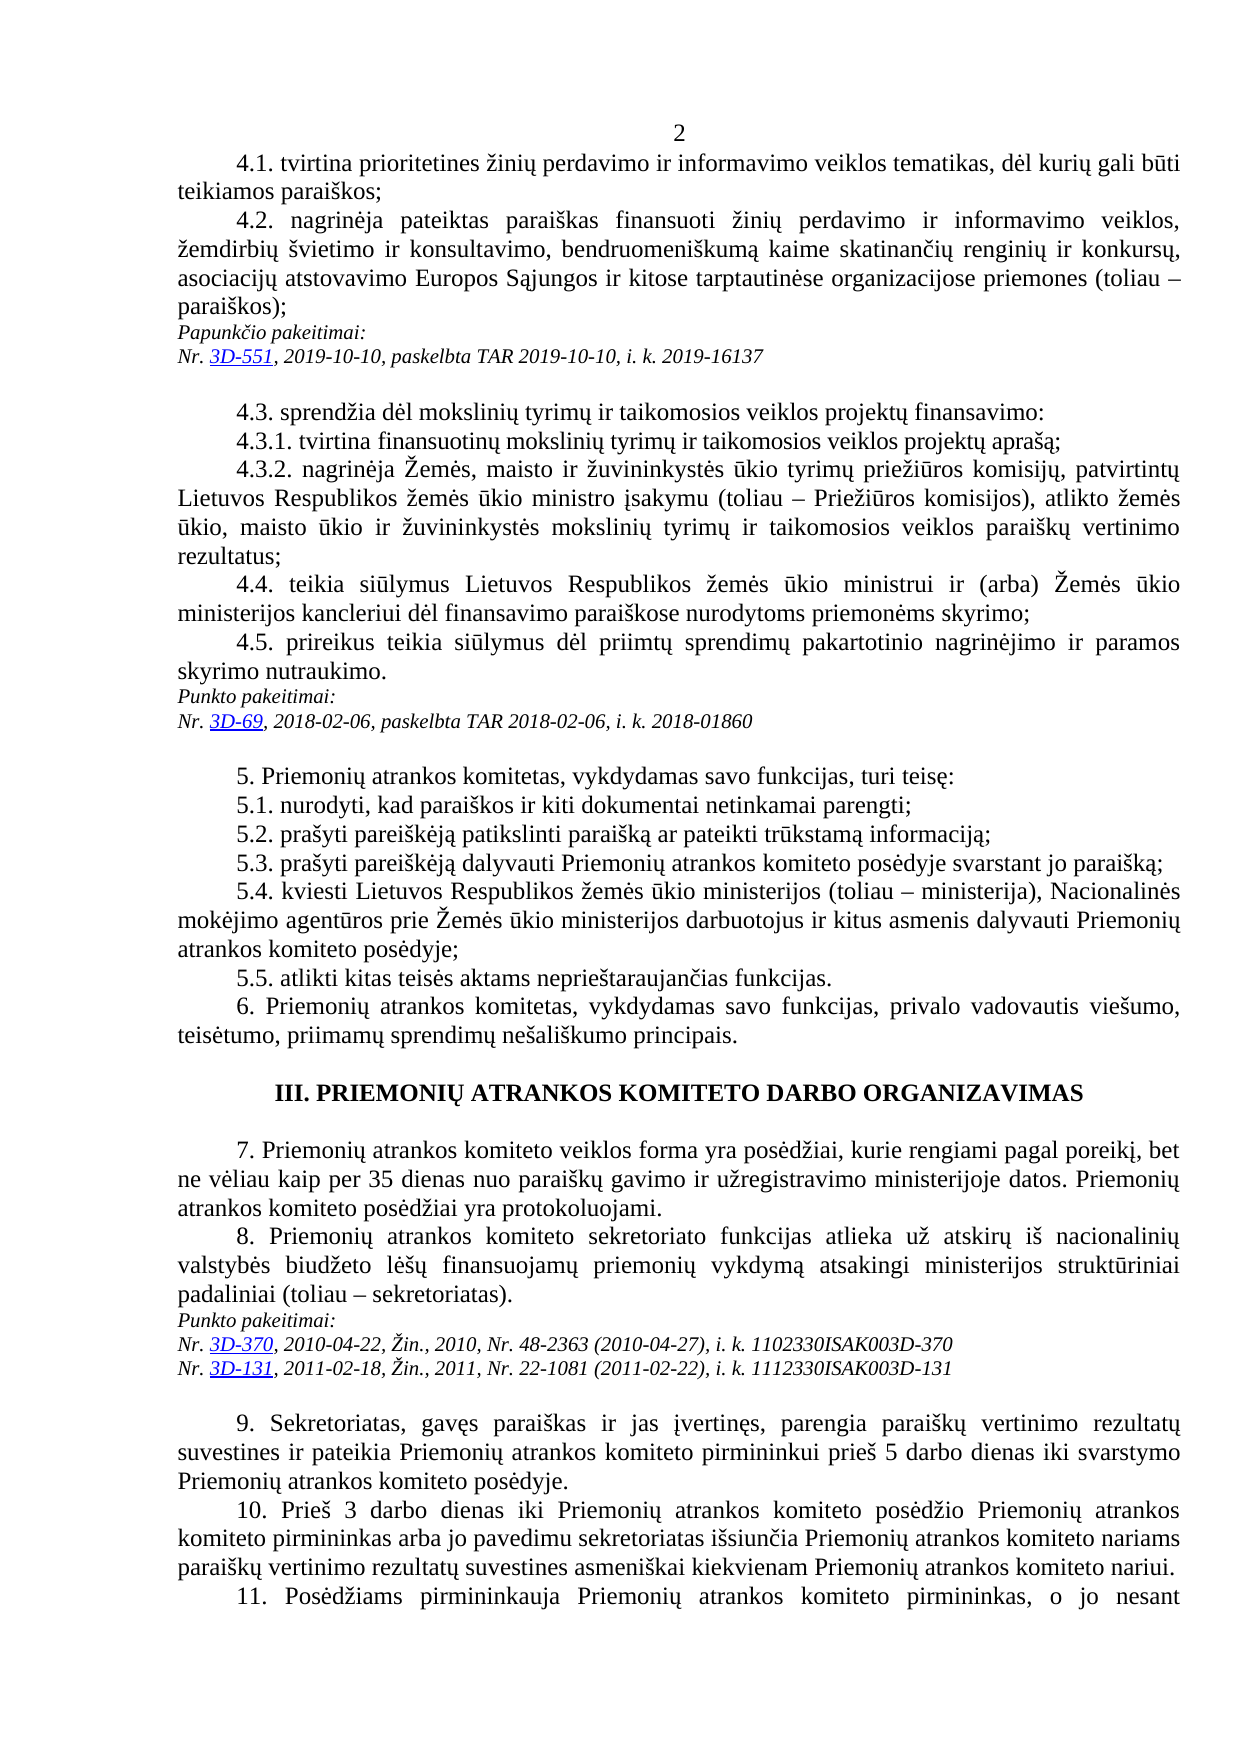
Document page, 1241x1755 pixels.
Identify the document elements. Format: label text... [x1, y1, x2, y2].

text Nr. 3D-69, 2018-02-06, paskelbta TAR 2018-02-06, i. k. 2018-01860 [177, 708, 1181, 733]
text 10. Prieš 3 darbo dienas iki Priemonių atrankos komiteto posėdžio Priemonių atrankos komiteto pirmininkas arba jo pavedimu sekretoriatas išsiunčia Priemonių atrankos komiteto nariams paraiškų vertinimo rezultatų suvestines asmeniškai kiekvienam Priemonių atrankos komiteto nariui. [177, 1495, 1181, 1581]
text Punkto pakeitimai: [177, 684, 1181, 708]
text 4.3. sprendžia dėl mokslinių tyrimų ir taikomosios veiklos projektų finansavimo: [177, 397, 1181, 426]
text Nr. 3D-131, 2011-02-18, Žin., 2011, Nr. 22-1081 (2011-02-22), i. k. 1112330ISAK003D-131 [177, 1356, 1181, 1380]
text 4.3.1. tvirtina finansuotinų mokslinių tyrimų ir taikomosios veiklos projektų aprašą; [177, 426, 1181, 454]
text 4.4. teikia siūlymus Lietuvos Respublikos žemės ūkio ministrui ir (arba) Žemės ūkio ministerijos kancleriui dėl finansavimo paraiškose nurodytoms priemonėms skyrimo; [177, 569, 1181, 627]
text 11. Posėdžiams pirmininkauja Priemonių atrankos komiteto pirmininkas, o jo nesant [177, 1581, 1181, 1610]
text 9. Sekretoriatas, gavęs paraiškas ir jas įvertinęs, parengia paraiškų vertinimo rezultatų suvestines ir pateikia Priemonių atrankos komiteto pirmininkui prieš 5 darbo dienas iki svarstymo Priemonių atrankos komiteto posėdyje. [177, 1408, 1181, 1495]
text Nr. 3D-551, 2019-10-10, paskelbta TAR 2019-10-10, i. k. 2019-16137 [177, 344, 1181, 368]
text 5.2. prašyti pareiškėją patikslinti paraišką ar pateikti trūkstamą informaciją; [177, 819, 1181, 848]
text 5. Priemonių atrankos komitetas, vykdydamas savo funkcijas, turi teisę: [177, 761, 1181, 790]
text Nr. 3D-370, 2010-04-22, Žin., 2010, Nr. 48-2363 (2010-04-27), i. k. 1102330ISAK003D-370 [177, 1332, 1181, 1356]
text 8. Priemonių atrankos komiteto sekretoriato funkcijas atlieka už atskirų iš nacionalinių valstybės biudžeto lėšų finansuojamų priemonių vykdymą atsakingi ministerijos struktūriniai padaliniai (toliau – sekretoriatas). [177, 1221, 1181, 1308]
text 4.2. nagrinėja pateiktas paraiškas finansuoti žinių perdavimo ir informavimo veiklos, žemdirbių švietimo ir konsultavimo, bendruomeniškumą kaime skatinančių renginių ir konkursų, asociacijų atstovavimo Europos Sąjungos ir kitose tarptautinėse organizacijose priemones (toliau – paraiškos); [177, 205, 1181, 320]
text Punkto pakeitimai: [177, 1308, 1181, 1332]
text 5.4. kviesti Lietuvos Respublikos žemės ūkio ministerijos (toliau – ministerija), Nacionalinės mokėjimo agentūros prie Žemės ūkio ministerijos darbuotojus ir kitus asmenis dalyvauti Priemonių atrankos komiteto posėdyje; [177, 876, 1181, 963]
text 5.1. nurodyti, kad paraiškos ir kiti dokumentai netinkamai parengti; [177, 790, 1181, 819]
text 4.5. prireikus teikia siūlymus dėl priimtų sprendimų pakartotinio nagrinėjimo ir paramos skyrimo nutraukimo. [177, 627, 1181, 684]
text 7. Priemonių atrankos komiteto veiklos forma yra posėdžiai, kurie rengiami pagal poreikį, bet ne vėliau kaip per 35 dienas nuo paraiškų gavimo ir užregistravimo ministerijoje datos. Priemonių atrankos komiteto posėdžiai yra protokoluojami. [177, 1135, 1181, 1221]
text Papunkčio pakeitimai: [177, 320, 1181, 344]
text 6. Priemonių atrankos komitetas, vykdydamas savo funkcijas, privalo vadovautis viešumo, teisėtumo, priimamų sprendimų nešališkumo principais. [177, 991, 1181, 1049]
text 5.5. atlikti kitas teisės aktams neprieštaraujančias funkcijas. [177, 963, 1181, 991]
text 4.3.2. nagrinėja Žemės, maisto ir žuvininkystės ūkio tyrimų priežiūros komisijų, patvirtintų Lietuvos Respublikos žemės ūkio ministro įsakymu (toliau – Priežiūros komisijos), atlikto žemės ūkio, maisto ūkio ir žuvininkystės mokslinių tyrimų ir taikomosios veiklos paraiškų vertinimo rezultatus; [177, 454, 1181, 569]
text 5.3. prašyti pareiškėją dalyvauti Priemonių atrankos komiteto posėdyje svarstant jo paraišką; [177, 848, 1181, 876]
text III. PRIEMONIŲ ATRANKOS KOMITETO DARBO ORGANIZAVIMAS [177, 1078, 1181, 1106]
text 4.1. tvirtina prioritetines žinių perdavimo ir informavimo veiklos tematikas, dėl kurių gali būti teikiamos paraiškos; [177, 148, 1181, 205]
